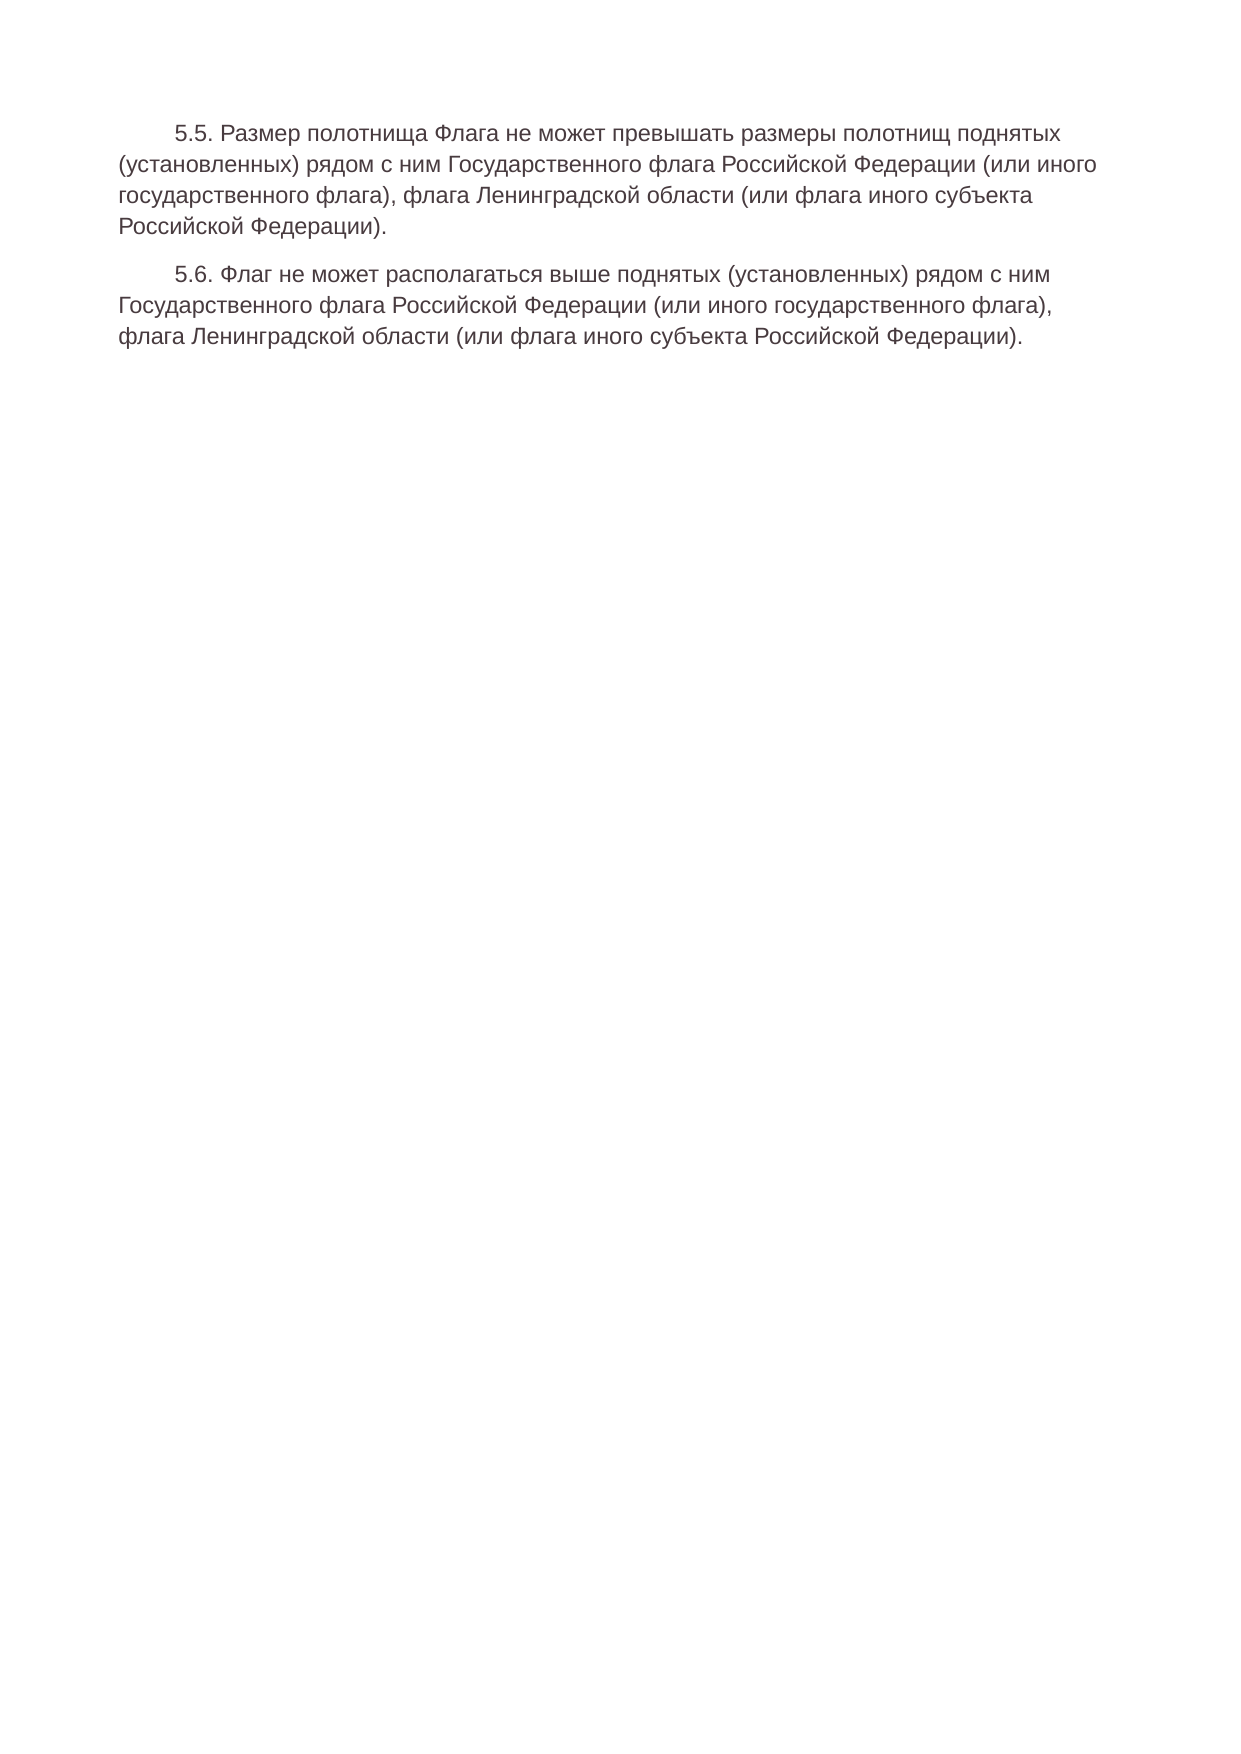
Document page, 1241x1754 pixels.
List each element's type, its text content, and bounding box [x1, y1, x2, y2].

text 5.6. Флаг не может располагаться выше поднятых (установленных) рядом с ним Государственного флага Российской Федерации (или иного государственного флага), флага Ленинградской области (или флага иного субъекта Российской Федерации). [118, 259, 1122, 349]
text 5.5. Размер полотнища Флага не может превышать размеры полотнищ поднятых (установленных) рядом с ним Государственного флага Российской Федерации (или иного государственного флага), флага Ленинградской области (или флага иного субъекта Российской Федерации). [118, 118, 1122, 239]
